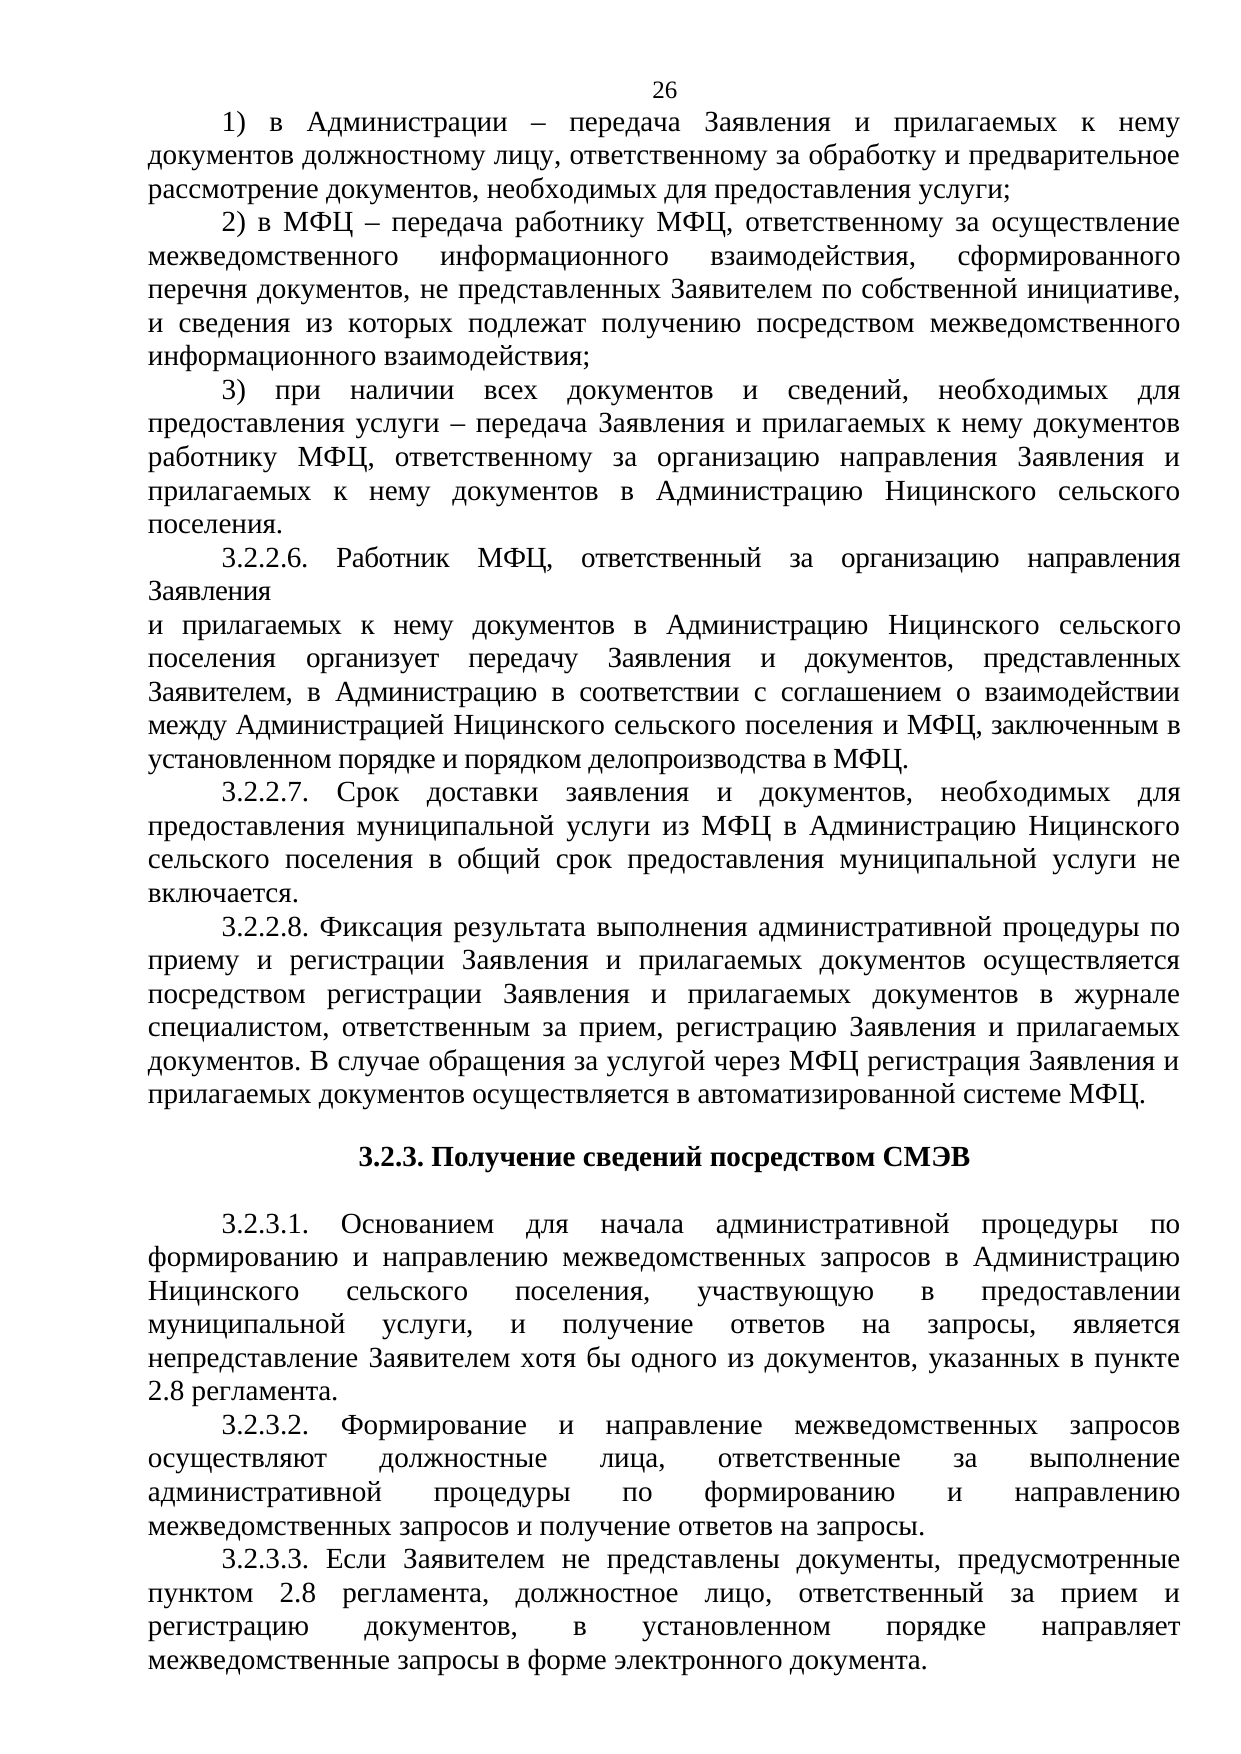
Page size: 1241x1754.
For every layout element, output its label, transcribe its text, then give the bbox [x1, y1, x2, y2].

text 3.2.3.2. Формирование и направление межведомственных запросов осуществляют должностные лица, ответственные за выполнение административной процедуры по формированию и направлению межведомственных запросов и получение ответов на запросы. [148, 1407, 1181, 1541]
text 3.2.3.1. Основанием для начала административной процедуры по формированию и направлению межведомственных запросов в Администрацию Ницинского сельского поселения, участвующую в предоставлении муниципальной услуги, и получение ответов на запросы, является непредставление Заявителем хотя бы одного из документов, указанных в пункте 2.8 регламента. [148, 1206, 1181, 1407]
text 3.2.2.7. Срок доставки заявления и документов, необходимых для предоставления муниципальной услуги из МФЦ в Администрацию Ницинского сельского поселения в общий срок предоставления муниципальной услуги не включается. [148, 774, 1181, 909]
text 2) в МФЦ – передача работнику МФЦ, ответственному за осуществление межведомственного информационного взаимодействия, сформированного перечня документов, не представленных Заявителем по собственной инициативе, и сведения из которых подлежат получению посредством межведомственного информационного взаимодействия; [148, 204, 1181, 372]
text 3.2.2.8. Фиксация результата выполнения административной процедуры по приему и регистрации Заявления и прилагаемых документов осуществляется посредством регистрации Заявления и прилагаемых документов в журнале специалистом, ответственным за прием, регистрацию Заявления и прилагаемых документов. В случае обращения за услугой через МФЦ регистрация Заявления и прилагаемых документов осуществляется в автоматизированной системе МФЦ. [148, 909, 1181, 1110]
text 3.2.2.6. Работник МФЦ, ответственный за организацию направления Заявления и прилагаемых к нему документов в Администрацию Ницинского сельского поселения организует передачу Заявления и документов, представленных Заявителем, в Администрацию в соответствии с соглашением о взаимодействии между Администрацией Ницинского сельского поселения и МФЦ, заключенным в установленном порядке и порядком делопроизводства в МФЦ. [148, 540, 1181, 774]
text 1) в Администрации – передача Заявления и прилагаемых к нему документов должностному лицу, ответственному за обработку и предварительное рассмотрение документов, необходимых для предоставления услуги; [148, 104, 1181, 204]
text 3) при наличии всех документов и сведений, необходимых для предоставления услуги – передача Заявления и прилагаемых к нему документов работнику МФЦ, ответственному за организацию направления Заявления и прилагаемых к нему документов в Администрацию Ницинского сельского поселения. [148, 372, 1181, 540]
text 3.2.3.3. Если Заявителем не представлены документы, предусмотренные пунктом 2.8 регламента, должностное лицо, ответственный за прием и регистрацию документов, в установленном порядке направляет межведомственные запросы в форме электронного документа. [148, 1541, 1181, 1675]
text 3.2.3. Получение сведений посредством СМЭВ [148, 1139, 1181, 1172]
